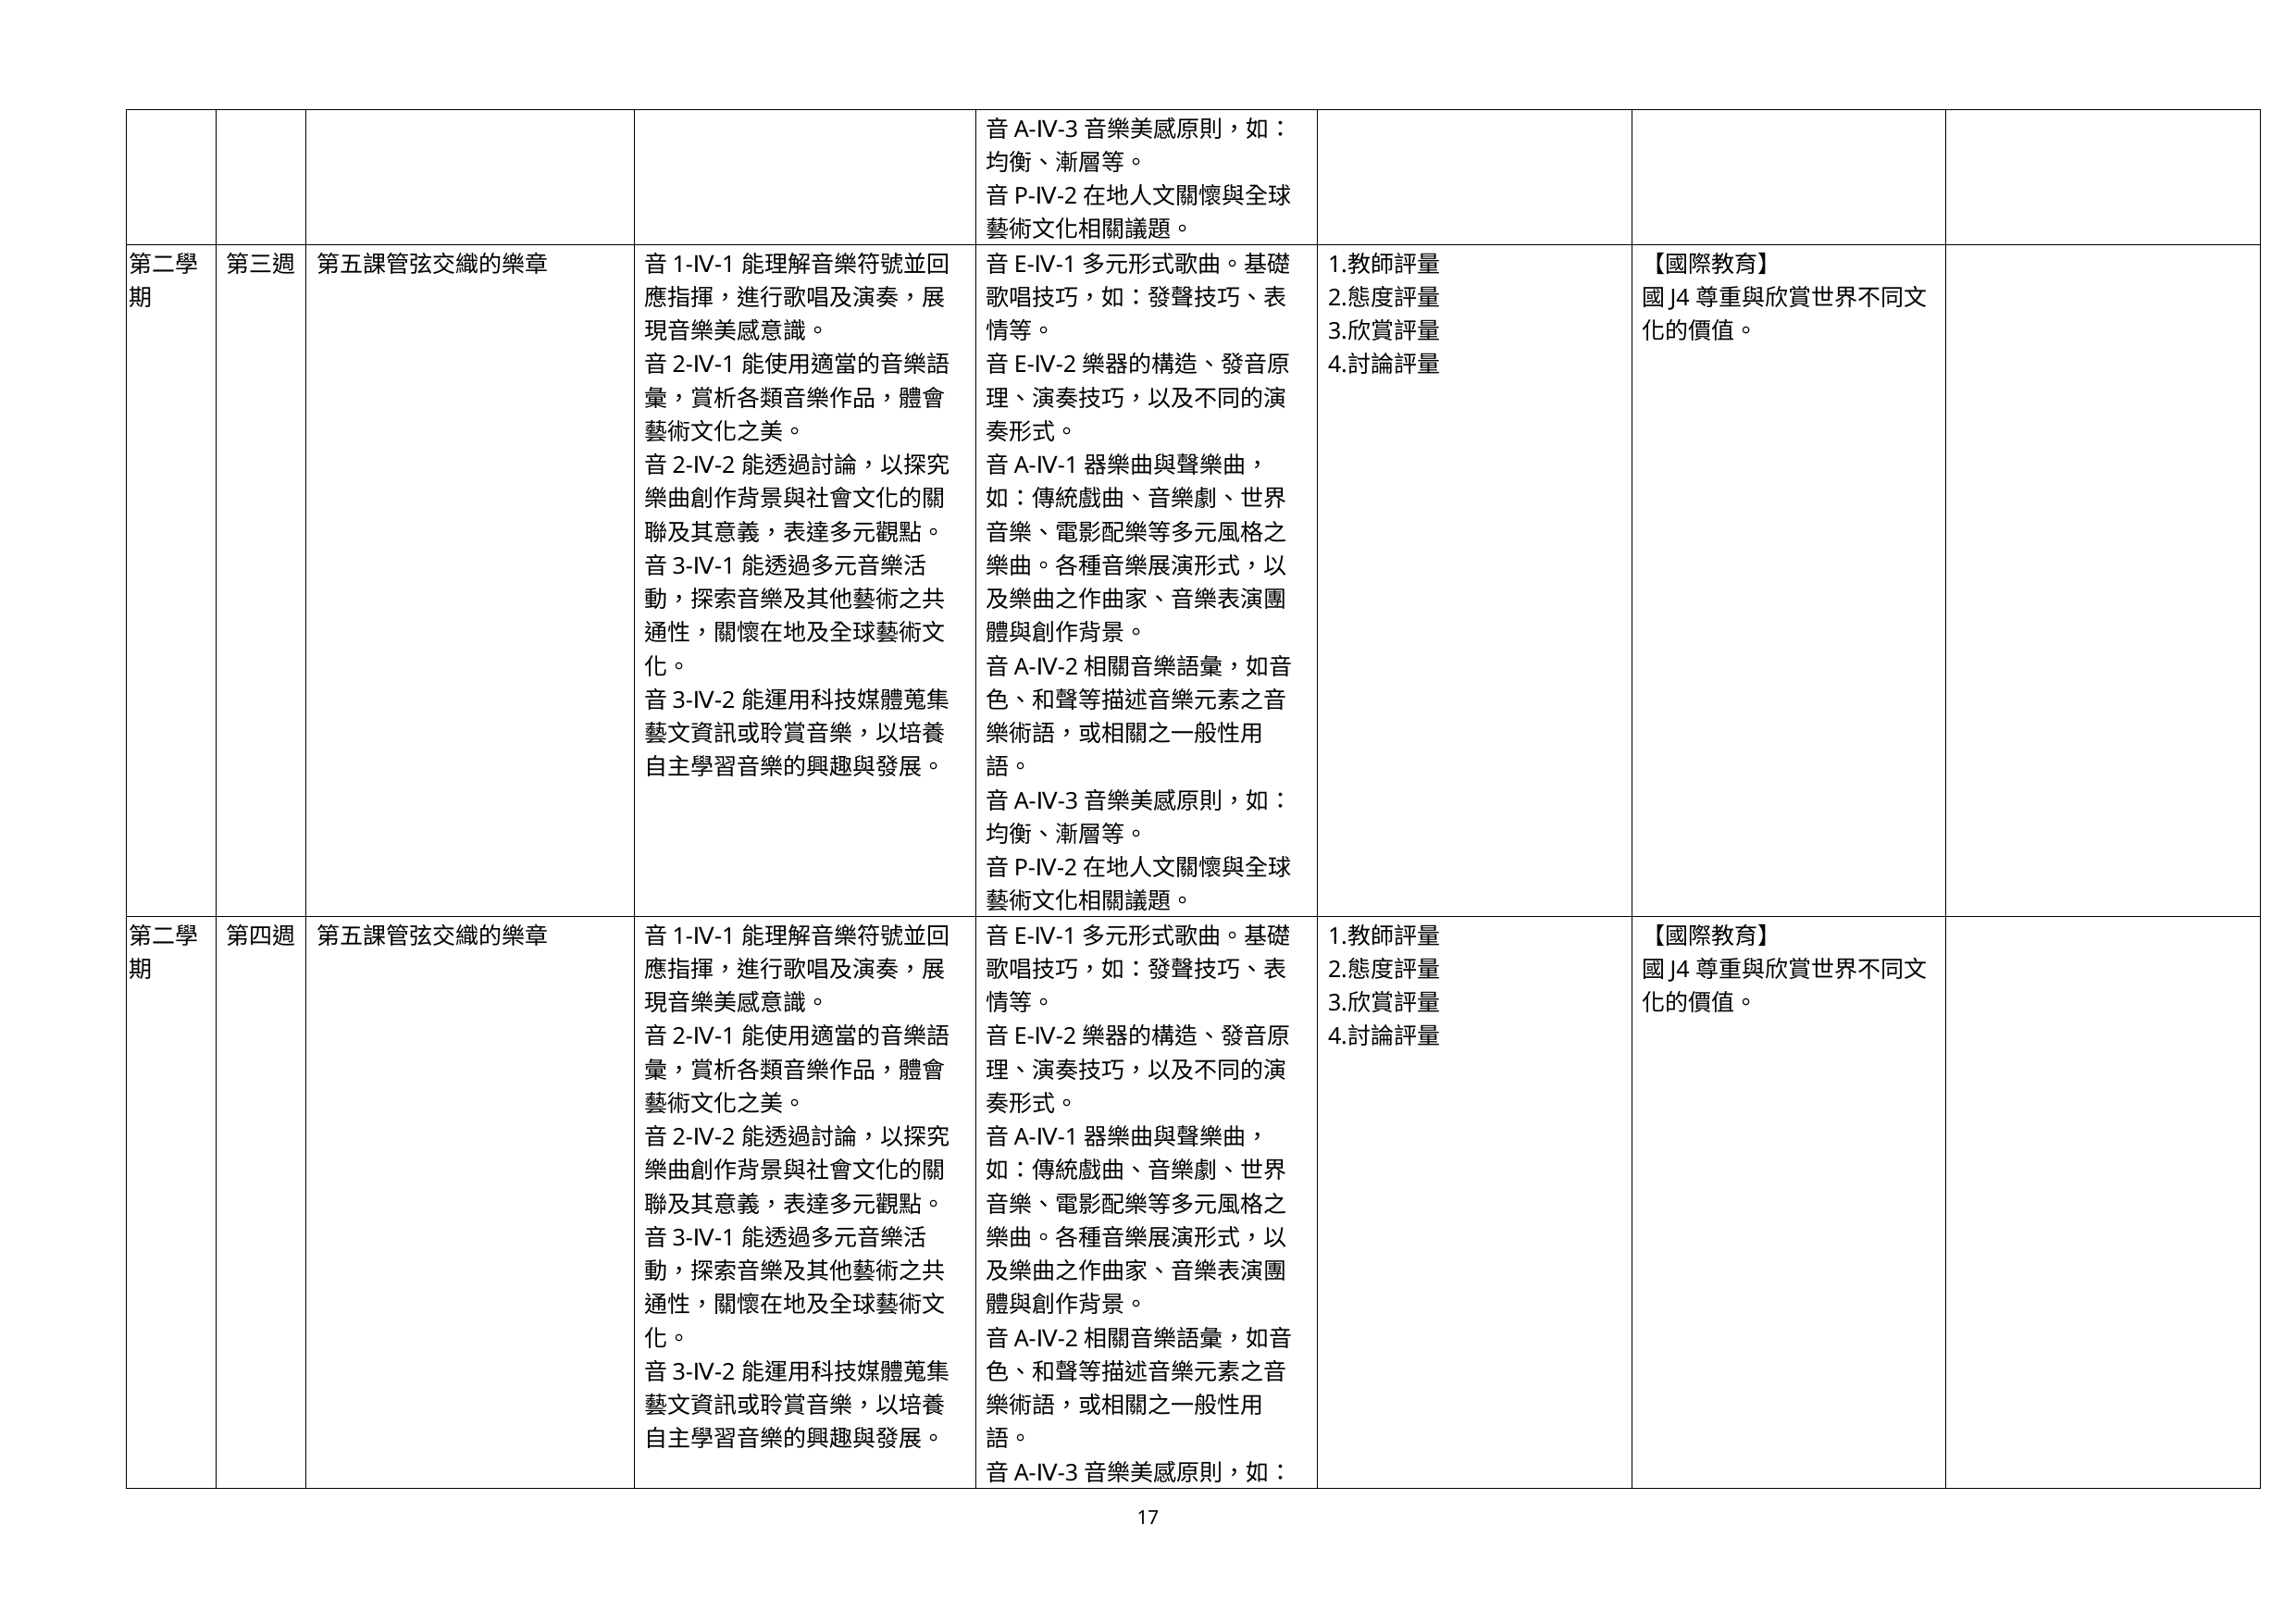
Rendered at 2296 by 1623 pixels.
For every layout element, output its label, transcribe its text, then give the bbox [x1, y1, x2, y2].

table_cell [217, 110, 305, 244]
table_cell [1946, 110, 2260, 244]
table_cell 第五課管弦交織的樂章 [306, 917, 634, 1487]
table_cell 音A-Ⅳ-3 音樂美感原則，如：均衡、漸層等。 音P-Ⅳ-2 在地人文關懷與全球藝術文化相關議題。 [976, 110, 1317, 244]
table_cell 第三週 [217, 245, 305, 916]
table_cell 音E-Ⅳ-1 多元形式歌曲。基礎歌唱技巧，如：發聲技巧、表情等。 音E-Ⅳ-2 樂器的構造、發音原理、演奏技巧，以及不同的演奏形式。 音A-Ⅳ-1 器樂曲與聲樂曲，如：傳統戲曲、音樂劇、世界音樂、電影配樂等多元風格之樂曲。各種音樂展演形式，以及樂曲之作曲家、音樂表演團體與創作背景。 音A-Ⅳ-2 相關音樂語彙，如音色、和聲等描述音樂元素之音樂術語，或相關之一般性用語。 音A-Ⅳ-3 音樂美感原則，如： [976, 917, 1317, 1487]
table_cell [635, 110, 975, 244]
table_cell [127, 110, 216, 244]
table_cell 第四週 [217, 917, 305, 1487]
table_cell [1318, 110, 1632, 244]
table_cell 第二學期 [127, 917, 216, 1487]
table_cell 音1-Ⅳ-1 能理解音樂符號並回應指揮，進行歌唱及演奏，展現音樂美感意識。 音2-Ⅳ-1 能使用適當的音樂語彙，賞析各類音樂作品，體會藝術文化之美。 音2-Ⅳ-2 能透過討論，以探究樂曲創作背景與社會文化的關聯及其意義，表達多元觀點。 音3-Ⅳ-1 能透過多元音樂活動，探索音樂及其他藝術之共通性，關懷在地及全球藝術文化。 音3-Ⅳ-2 能運用科技媒體蒐集藝文資訊或聆賞音樂，以培養自主學習音樂的興趣與發展。 [635, 245, 975, 916]
table_cell [1632, 110, 1945, 244]
table_cell [1946, 245, 2260, 916]
table_cell 音E-Ⅳ-1 多元形式歌曲。基礎歌唱技巧，如：發聲技巧、表情等。 音E-Ⅳ-2 樂器的構造、發音原理、演奏技巧，以及不同的演奏形式。 音A-Ⅳ-1 器樂曲與聲樂曲，如：傳統戲曲、音樂劇、世界音樂、電影配樂等多元風格之樂曲。各種音樂展演形式，以及樂曲之作曲家、音樂表演團體與創作背景。 音A-Ⅳ-2 相關音樂語彙，如音色、和聲等描述音樂元素之音樂術語，或相關之一般性用語。 音A-Ⅳ-3 音樂美感原則，如：均衡、漸層等。 音P-Ⅳ-2 在地人文關懷與全球藝術文化相關議題。 [976, 245, 1317, 916]
table_cell 【國際教育】 國J4 尊重與欣賞世界不同文化的價值。 [1632, 245, 1945, 916]
table_cell 第二學期 [127, 245, 216, 916]
table_cell 音1-Ⅳ-1 能理解音樂符號並回應指揮，進行歌唱及演奏，展現音樂美感意識。 音2-Ⅳ-1 能使用適當的音樂語彙，賞析各類音樂作品，體會藝術文化之美。 音2-Ⅳ-2 能透過討論，以探究樂曲創作背景與社會文化的關聯及其意義，表達多元觀點。 音3-Ⅳ-1 能透過多元音樂活動，探索音樂及其他藝術之共通性，關懷在地及全球藝術文化。 音3-Ⅳ-2 能運用科技媒體蒐集藝文資訊或聆賞音樂，以培養自主學習音樂的興趣與發展。 [635, 917, 975, 1487]
table_cell [306, 110, 634, 244]
table_cell 第五課管弦交織的樂章 [306, 245, 634, 916]
table_cell [1946, 917, 2260, 1487]
table_cell 【國際教育】 國J4 尊重與欣賞世界不同文化的價值。 [1632, 917, 1945, 1487]
table_cell 1.教師評量 2.態度評量 3.欣賞評量 4.討論評量 [1318, 917, 1632, 1487]
table_cell 1.教師評量 2.態度評量 3.欣賞評量 4.討論評量 [1318, 245, 1632, 916]
